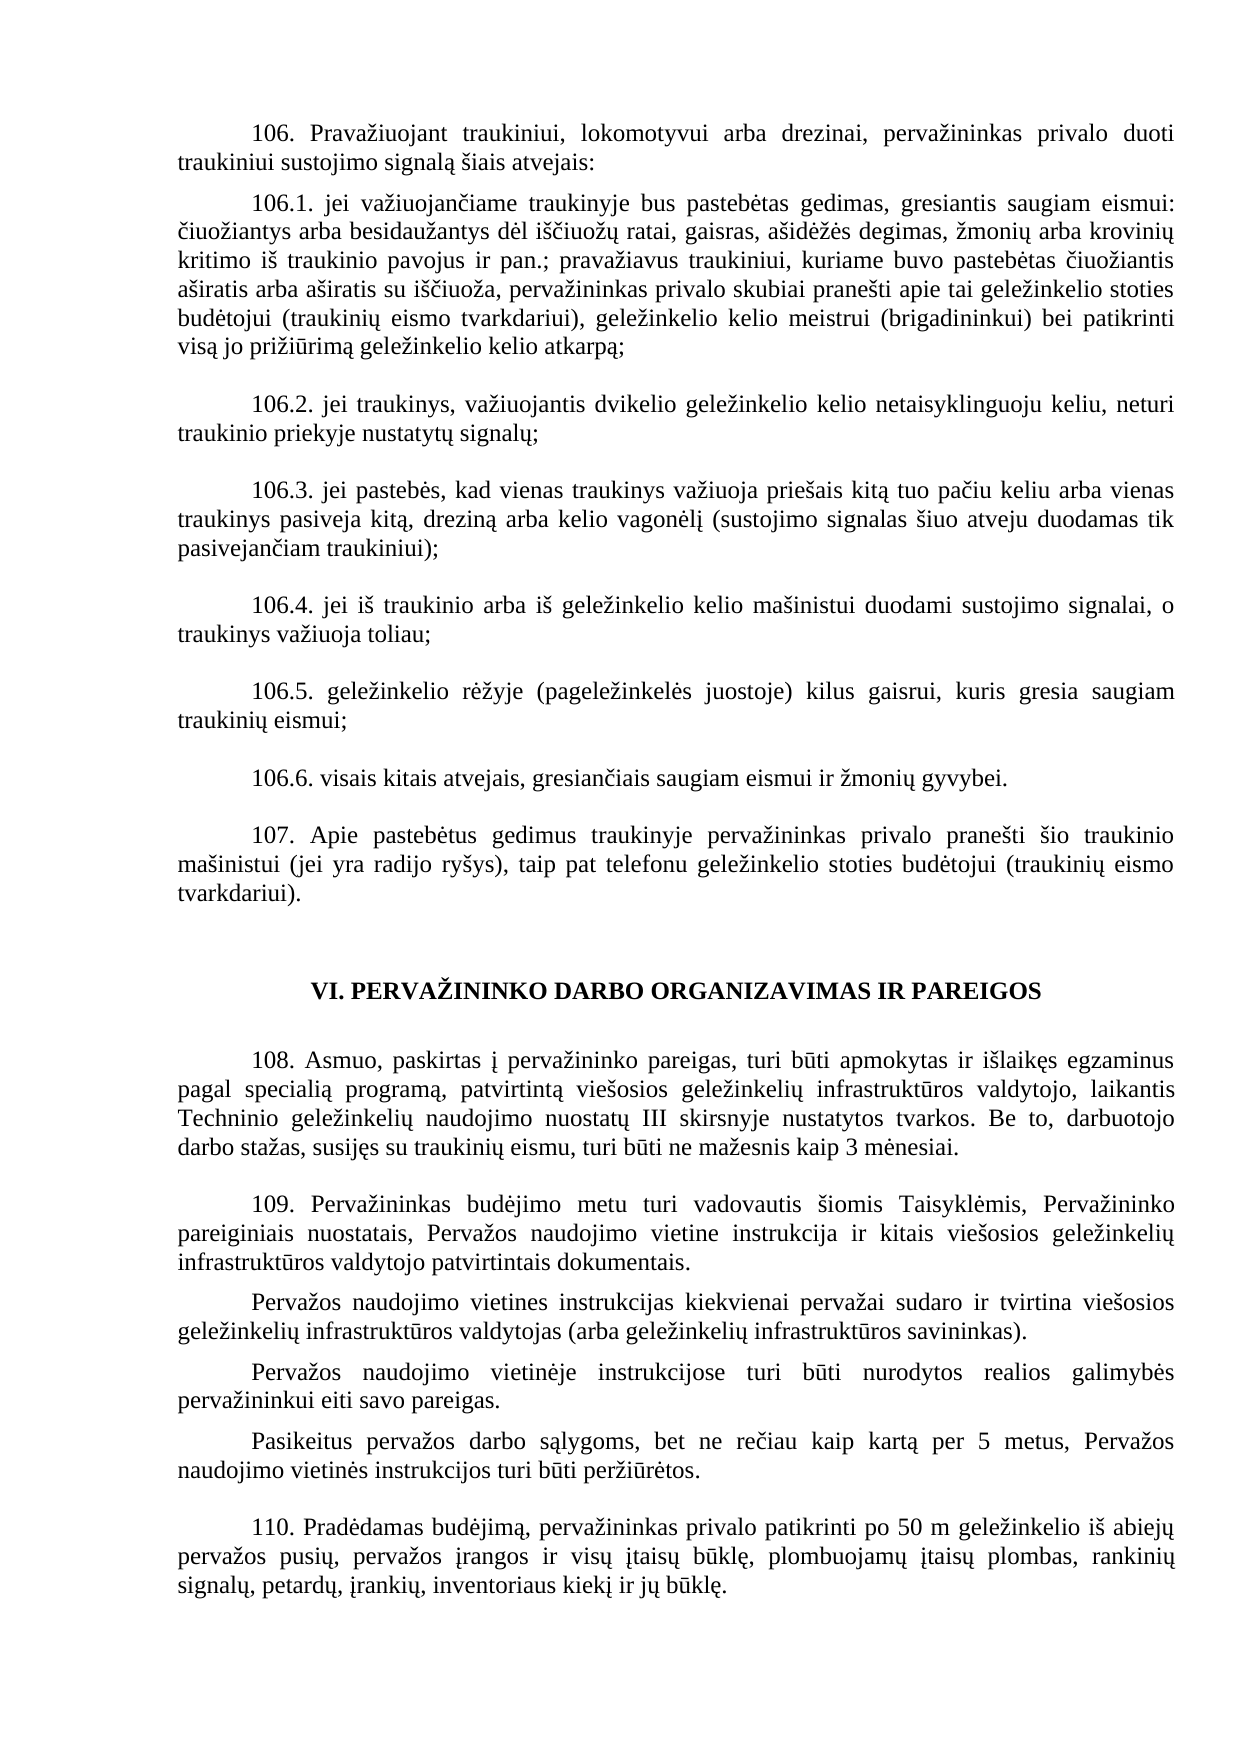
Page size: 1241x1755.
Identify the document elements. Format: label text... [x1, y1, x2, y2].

text 106.3. jei pastebės, kad vienas traukinys važiuoja priešais kitą tuo pačiu keliu arba vienas traukinys pasiveja kitą, dreziną arba kelio vagonėlį (sustojimo signalas šiuo atveju duodamas tik pasivejančiam traukiniui); [177, 475, 1176, 561]
text 106.5. geležinkelio rėžyje (pageležinkelės juostoje) kilus gaisrui, kuris gresia saugiam traukinių eismui; [177, 676, 1176, 734]
text Pervažos naudojimo vietinėje instrukcijose turi būti nurodytos realios galimybės pervažininkui eiti savo pareigas. [177, 1357, 1176, 1414]
text 106. Pravažiuojant traukiniui, lokomotyvui arba drezinai, pervažininkas privalo duoti traukiniui sustojimo signalą šiais atvejais: [177, 118, 1176, 176]
text 108. Asmuo, paskirtas į pervažininko pareigas, turi būti apmokytas ir išlaikęs egzaminus pagal specialią programą, patvirtintą viešosios geležinkelių infrastruktūros valdytojo, laikantis Techninio geležinkelių naudojimo nuostatų III skirsnyje nustatytos tvarkos. Be to, darbuotojo darbo stažas, susijęs su traukinių eismu, turi būti ne mažesnis kaip 3 mėnesiai. [177, 1045, 1176, 1160]
text 110. Pradėdamas budėjimą, pervažininkas privalo patikrinti po 50 m geležinkelio iš abiejų pervažos pusių, pervažos įrangos ir visų įtaisų būklę, plombuojamų įtaisų plombas, rankinių signalų, petardų, įrankių, inventoriaus kiekį ir jų būklę. [177, 1512, 1176, 1599]
text 106.4. jei iš traukinio arba iš geležinkelio kelio mašinistui duodami sustojimo signalai, o traukinys važiuoja toliau; [177, 590, 1176, 648]
text Pervažos naudojimo vietines instrukcijas kiekvienai pervažai sudaro ir tvirtina viešosios geležinkelių infrastruktūros valdytojas (arba geležinkelių infrastruktūros savininkas). [177, 1287, 1176, 1345]
text Pasikeitus pervažos darbo sąlygoms, bet ne rečiau kaip kartą per 5 metus, Pervažos naudojimo vietinės instrukcijos turi būti peržiūrėtos. [177, 1426, 1176, 1484]
text 106.6. visais kitais atvejais, gresiančiais saugiam eismui ir žmonių gyvybei. [177, 763, 1176, 791]
text VI. PERVAŽININKO DARBO ORGANIZAVIMAS IR PAREIGOS [177, 976, 1176, 1004]
text 106.2. jei traukinys, važiuojantis dvikelio geležinkelio kelio netaisyklinguoju keliu, neturi traukinio priekyje nustatytų signalų; [177, 389, 1176, 446]
text 106.1. jei važiuojančiame traukinyje bus pastebėtas gedimas, gresiantis saugiam eismui: čiuožiantys arba besidaužantys dėl iščiuožų ratai, gaisras, ašidėžės degimas, žmonių arba krovinių kritimo iš traukinio pavojus ir pan.; pravažiavus traukiniui, kuriame buvo pastebėtas čiuožiantis aširatis arba aširatis su iščiuoža, pervažininkas privalo skubiai pranešti apie tai geležinkelio stoties budėtojui (traukinių eismo tvarkdariui), geležinkelio kelio meistrui (brigadininkui) bei patikrinti visą jo prižiūrimą geležinkelio kelio atkarpą; [177, 188, 1176, 360]
text 107. Apie pastebėtus gedimus traukinyje pervažininkas privalo pranešti šio traukinio mašinistui (jei yra radijo ryšys), taip pat telefonu geležinkelio stoties budėtojui (traukinių eismo tvarkdariui). [177, 820, 1176, 906]
text 109. Pervažininkas budėjimo metu turi vadovautis šiomis Taisyklėmis, Pervažininko pareiginiais nuostatais, Pervažos naudojimo vietine instrukcija ir kitais viešosios geležinkelių infrastruktūros valdytojo patvirtintais dokumentais. [177, 1189, 1176, 1275]
